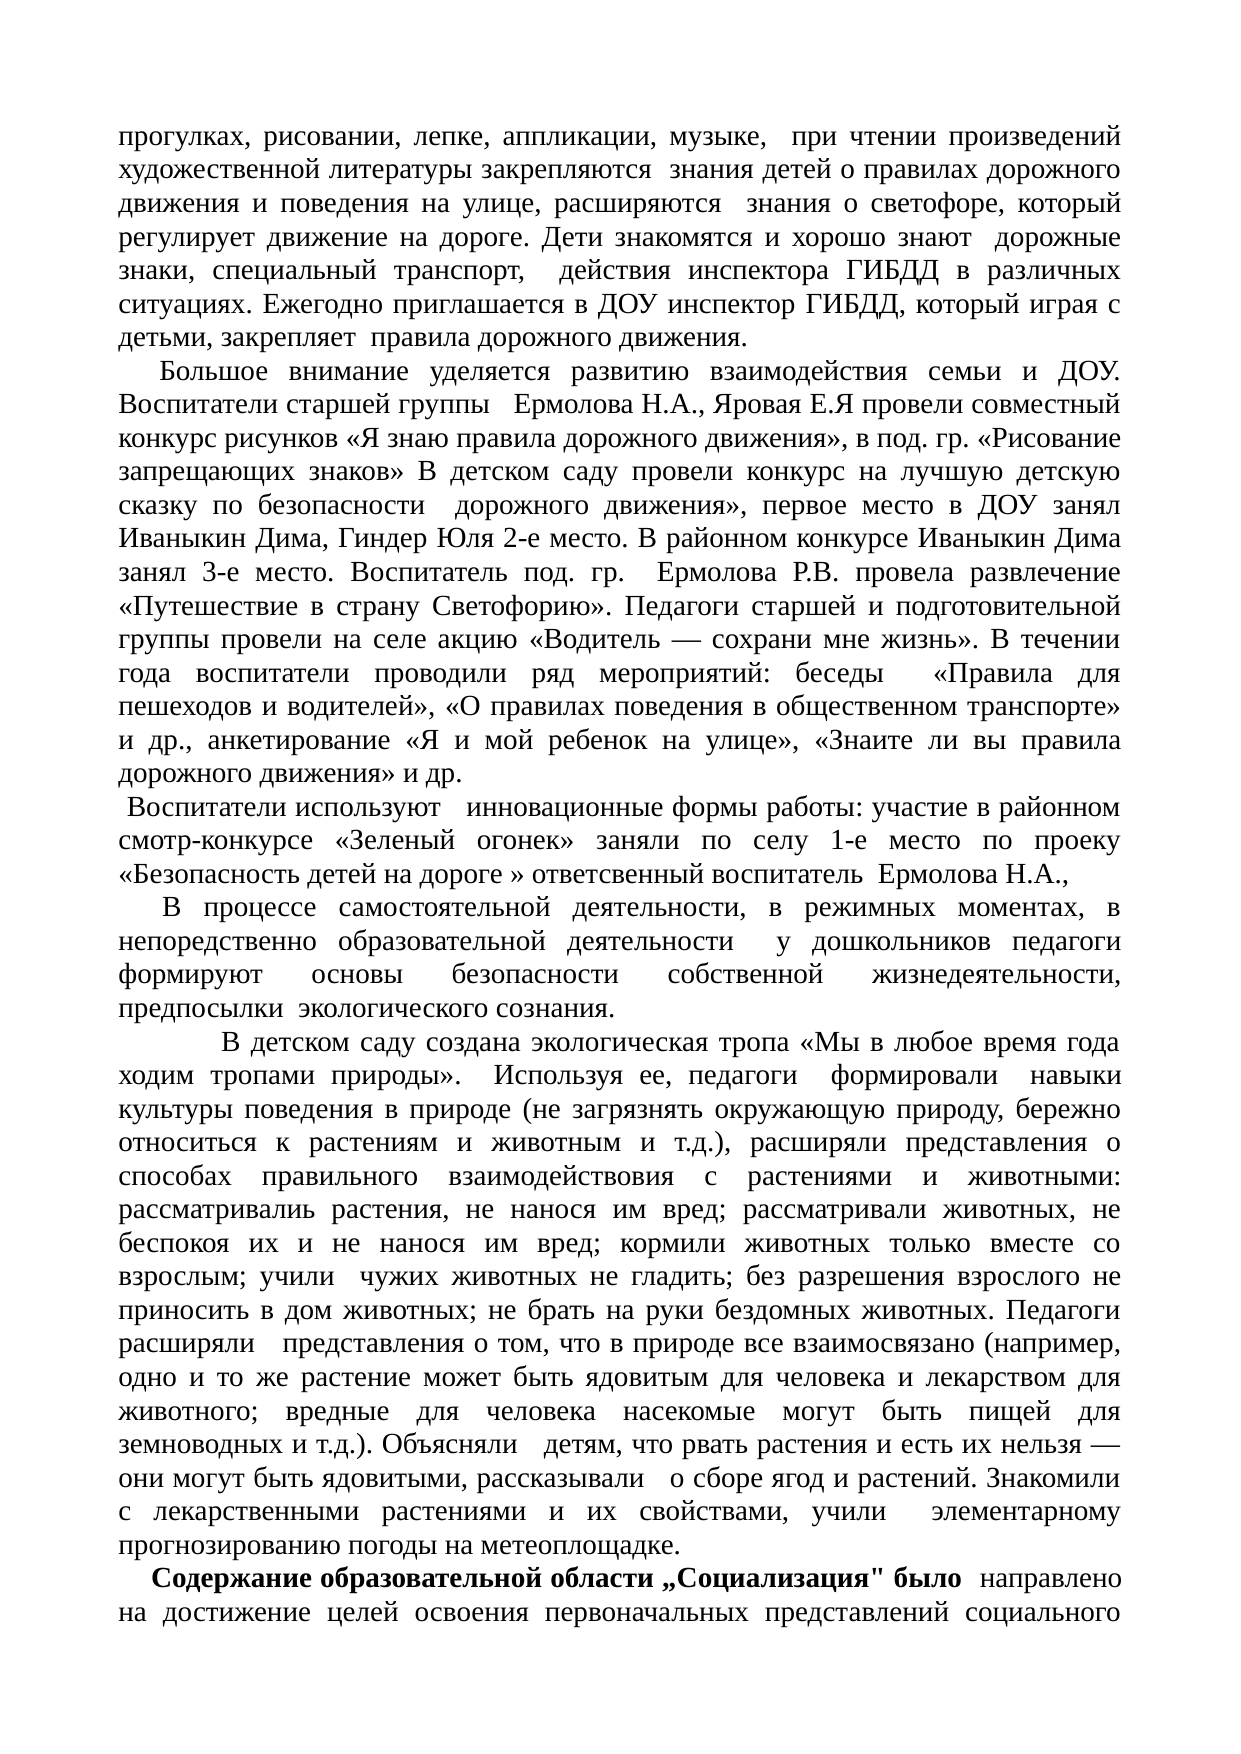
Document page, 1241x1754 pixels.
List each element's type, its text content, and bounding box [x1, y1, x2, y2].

text В детском саду создана экологическая тропа «Мы в любое время года ходим тропами природы». Используя ее, педагоги формировали навыки культуры поведения в природе (не загрязнять окружающую природу, бережно относиться к растениям и животным и т.д.), расширяли представления о способах правильного взаимодействовия с растениями и животными: рассматривалиь растения, не нанося им вред; рассматривали животных, не беспокоя их и не нанося им вред; кормили животных только вместе со взрослым; учили чужих животных не гладить; без разрешения взрослого не приносить в дом животных; не брать на руки бездомных животных. Педагоги расширяли представления о том, что в природе все взаимосвязано (например, одно и то же растение может быть ядовитым для человека и лекарством для животного; вредные для человека насекомые могут быть пищей для земноводных и т.д.). Объясняли детям, что рвать растения и есть их нельзя — они могут быть ядовитыми, рассказывали о сборе ягод и растений. Знакомили с лекарственными растениями и их свойствами, учили элементарному прогнозированию погоды на метеоплощадке. [118, 1024, 1122, 1560]
text Воспитатели используют инновационные формы работы: участие в районном смотр-конкурсе «Зеленый огонек» заняли по селу 1-е место по проеку «Безопасность детей на дороге » ответсвенный воспитатель Ермолова Н.А., [118, 789, 1122, 889]
text Большое внимание уделяется развитию взаимодействия семьи и ДОУ. Воспитатели старшей группы Ермолова Н.А., Яровая Е.Я провели совместный конкурс рисунков «Я знаю правила дорожного движения», в под. гр. «Рисование запрещающих знаков» В детском саду провели конкурс на лучшую детскую сказку по безопасности дорожного движения», первое место в ДОУ занял Иваныкин Дима, Гиндер Юля 2-е место. В районном конкурсе Иваныкин Дима занял 3-е место. Воспитатель под. гр. Ермолова Р.В. провела развлечение «Путешествие в страну Светофорию». Педагоги старшей и подготовительной группы провели на селе акцию «Водитель — сохрани мне жизнь». В течении года воспитатели проводили ряд мероприятий: беседы «Правила для пешеходов и водителей», «О правилах поведения в общественном транспорте» и др., анкетирование «Я и мой ребенок на улице», «Знаите ли вы правила дорожного движения» и др. [118, 353, 1122, 789]
text В процессе самостоятельной деятельности, в режимных моментах, в непоредственно образовательной деятельности у дошкольников педагоги формируют основы безопасности собственной жизнедеятельности, предпосылки экологического сознания. [118, 889, 1122, 1024]
text прогулках, рисовании, лепке, аппликации, музыке, при чтении произведений художественной литературы закрепляются знания детей о правилах дорожного движения и поведения на улице, расширяются знания о светофоре, который регулирует движение на дороге. Дети знакомятся и хорошо знают дорожные знаки, специальный транспорт, действия инспектора ГИБДД в различных ситуациях. Ежегодно приглашается в ДОУ инспектор ГИБДД, который играя с детьми, закрепляет правила дорожного движения. [118, 118, 1122, 353]
text Содержание образовательной области „Социализация" было направлено на достижение целей освоения первоначальных представлений социального [118, 1560, 1122, 1627]
